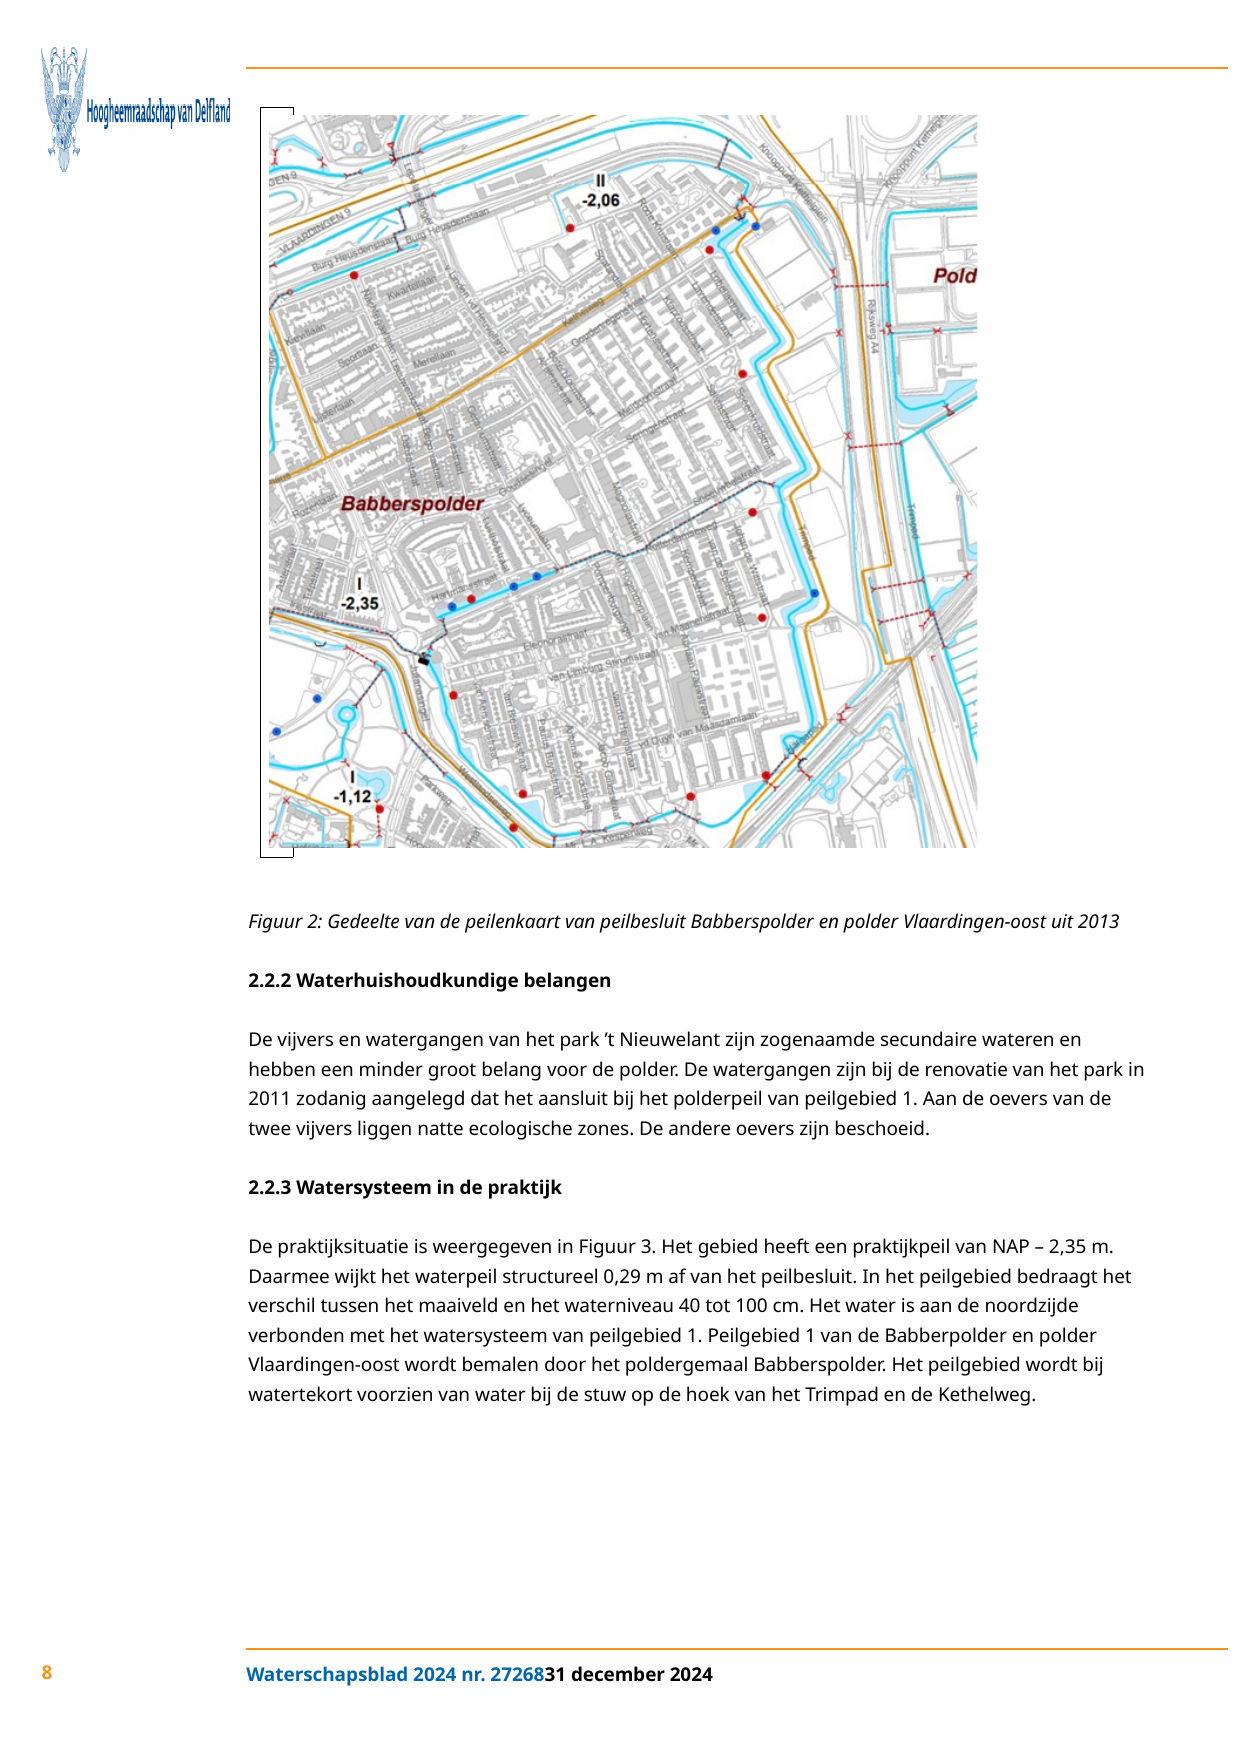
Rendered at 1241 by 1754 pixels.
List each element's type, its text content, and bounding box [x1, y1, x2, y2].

picture [41, 47, 231, 172]
text 2.2.2 Waterhuishoudkundige belangen [248, 967, 1152, 993]
text De vijvers en watergangen van het park ’t Nieuwelant zijn zogenaamde secundaire wateren en hebben een minder groot belang voor de polder. De watergangen zijn bij de renovatie van het park in 2011 zodanig aangelegd dat het aansluit bij het polderpeil van peilgebied 1. Aan de oevers van de twee vijvers liggen natte ecologische zones. De andere oevers zijn beschoeid. [248, 1026, 1152, 1141]
text Figuur 2: Gedeelte van de peilenkaart van peilbesluit Babberspolder en polder Vlaardingen-oost uit 2013 [248, 908, 1152, 933]
picture [268, 115, 978, 848]
text De praktijksituatie is weergegeven in Figuur 3. Het gebied heeft een praktijkpeil van NAP – 2,35 m. Daarmee wijkt het waterpeil structureel 0,29 m af van het peilbesluit. In het peilgebied bedraagt het verschil tussen het maaiveld en het waterniveau 40 tot 100 cm. Het water is aan de noordzijde verbonden met het watersysteem van peilgebied 1. Peilgebied 1 van de Babberpolder en polder Vlaardingen-oost wordt bemalen door het poldergemaal Babberspolder. Het peilgebied wordt bij watertekort voorzien van water bij de stuw op de hoek van het Trimpad en de Kethelweg. [248, 1233, 1152, 1407]
text 2.2.3 Watersysteem in de praktijk [248, 1174, 1152, 1200]
